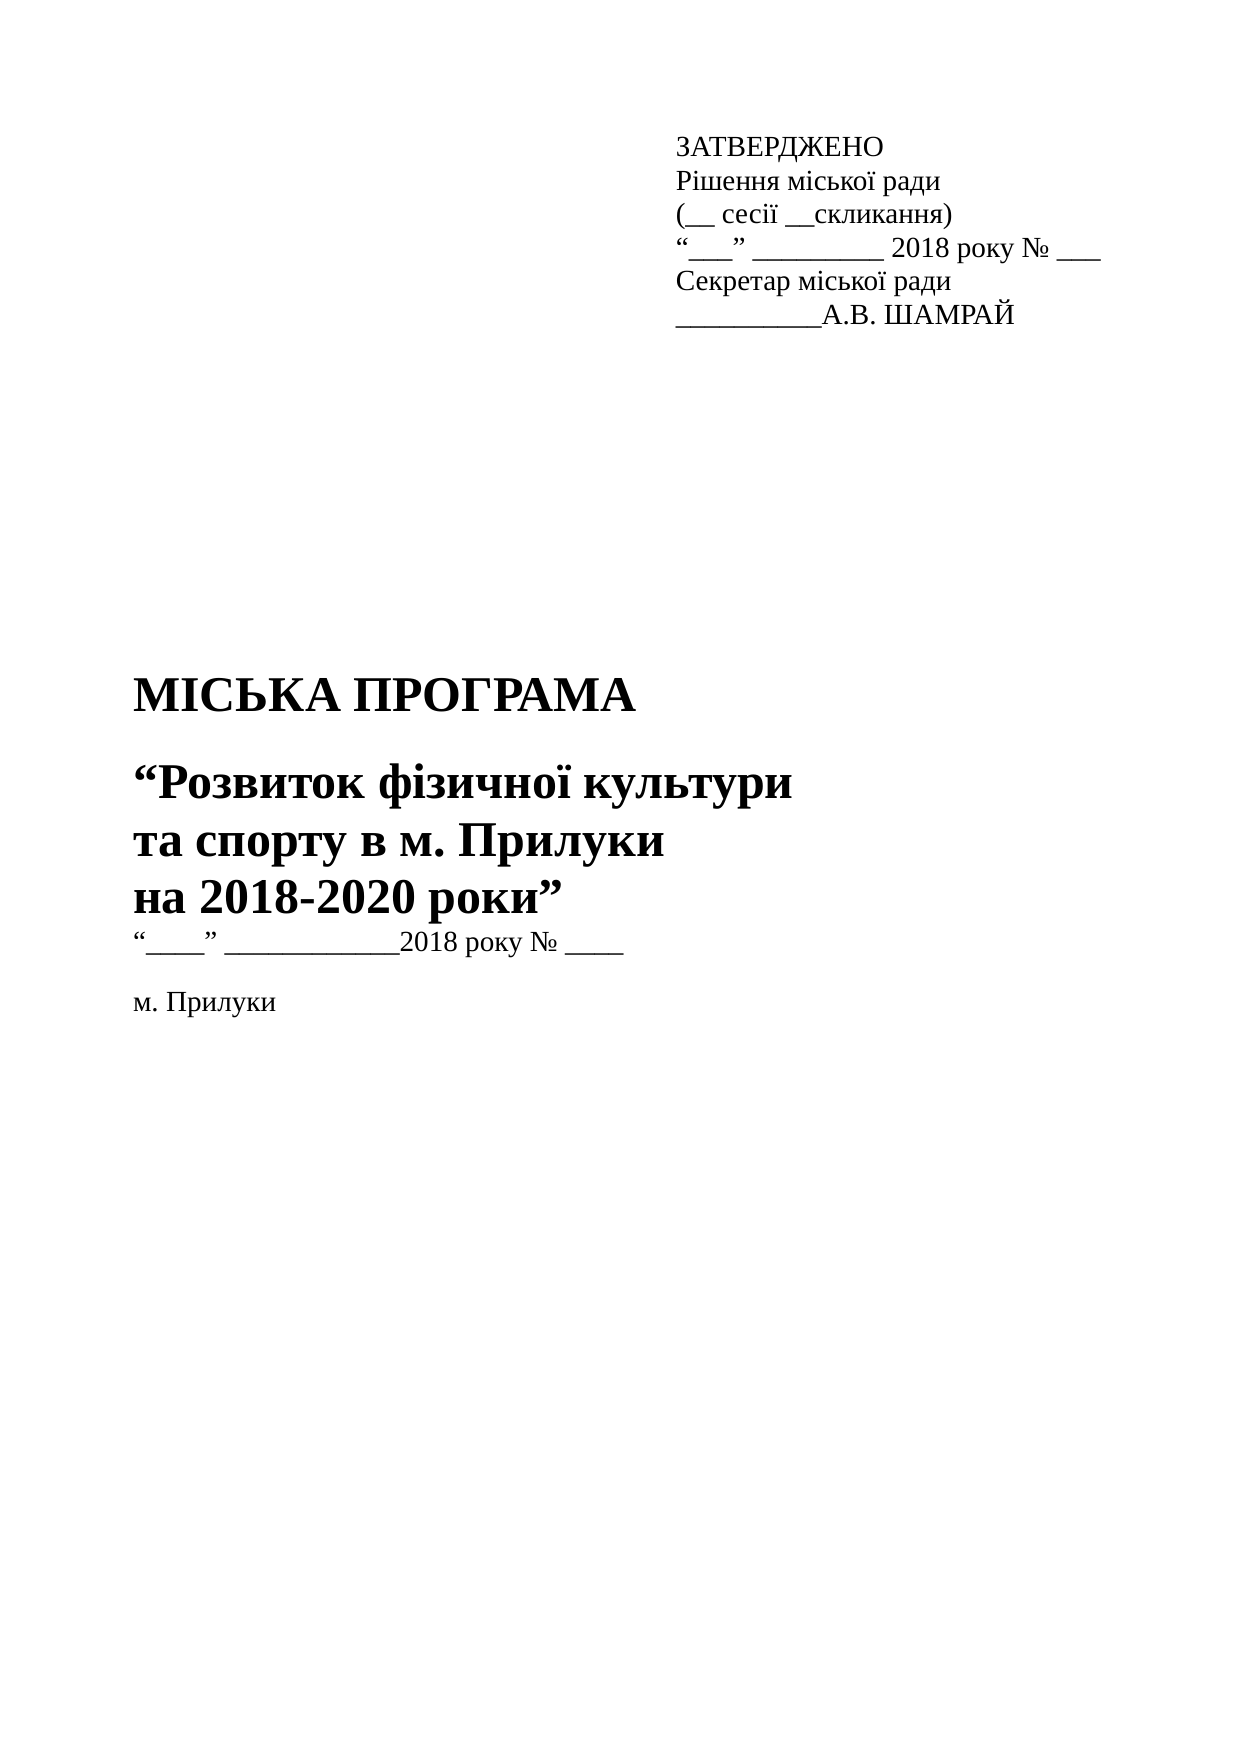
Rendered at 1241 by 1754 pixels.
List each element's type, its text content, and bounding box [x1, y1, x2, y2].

table_header ЗАТВЕРДЖЕНО Рішення міської ради (__ сесії __скликання) “___” _________ 2018 року № ___ Секретар міської ради __________А.В. ШАМРАЙ [664, 118, 1119, 342]
text м. Прилуки [133, 984, 1178, 1017]
text на 2018-2020 роки” [133, 867, 1178, 924]
text МІСЬКА ПРОГРАМА [133, 665, 1178, 722]
text та спорту в м. Прилуки [133, 809, 1178, 867]
table_header [122, 118, 664, 342]
text “____” ____________2018 року № ____ [133, 924, 1178, 958]
text “Розвиток фізичної культури [133, 752, 1178, 809]
